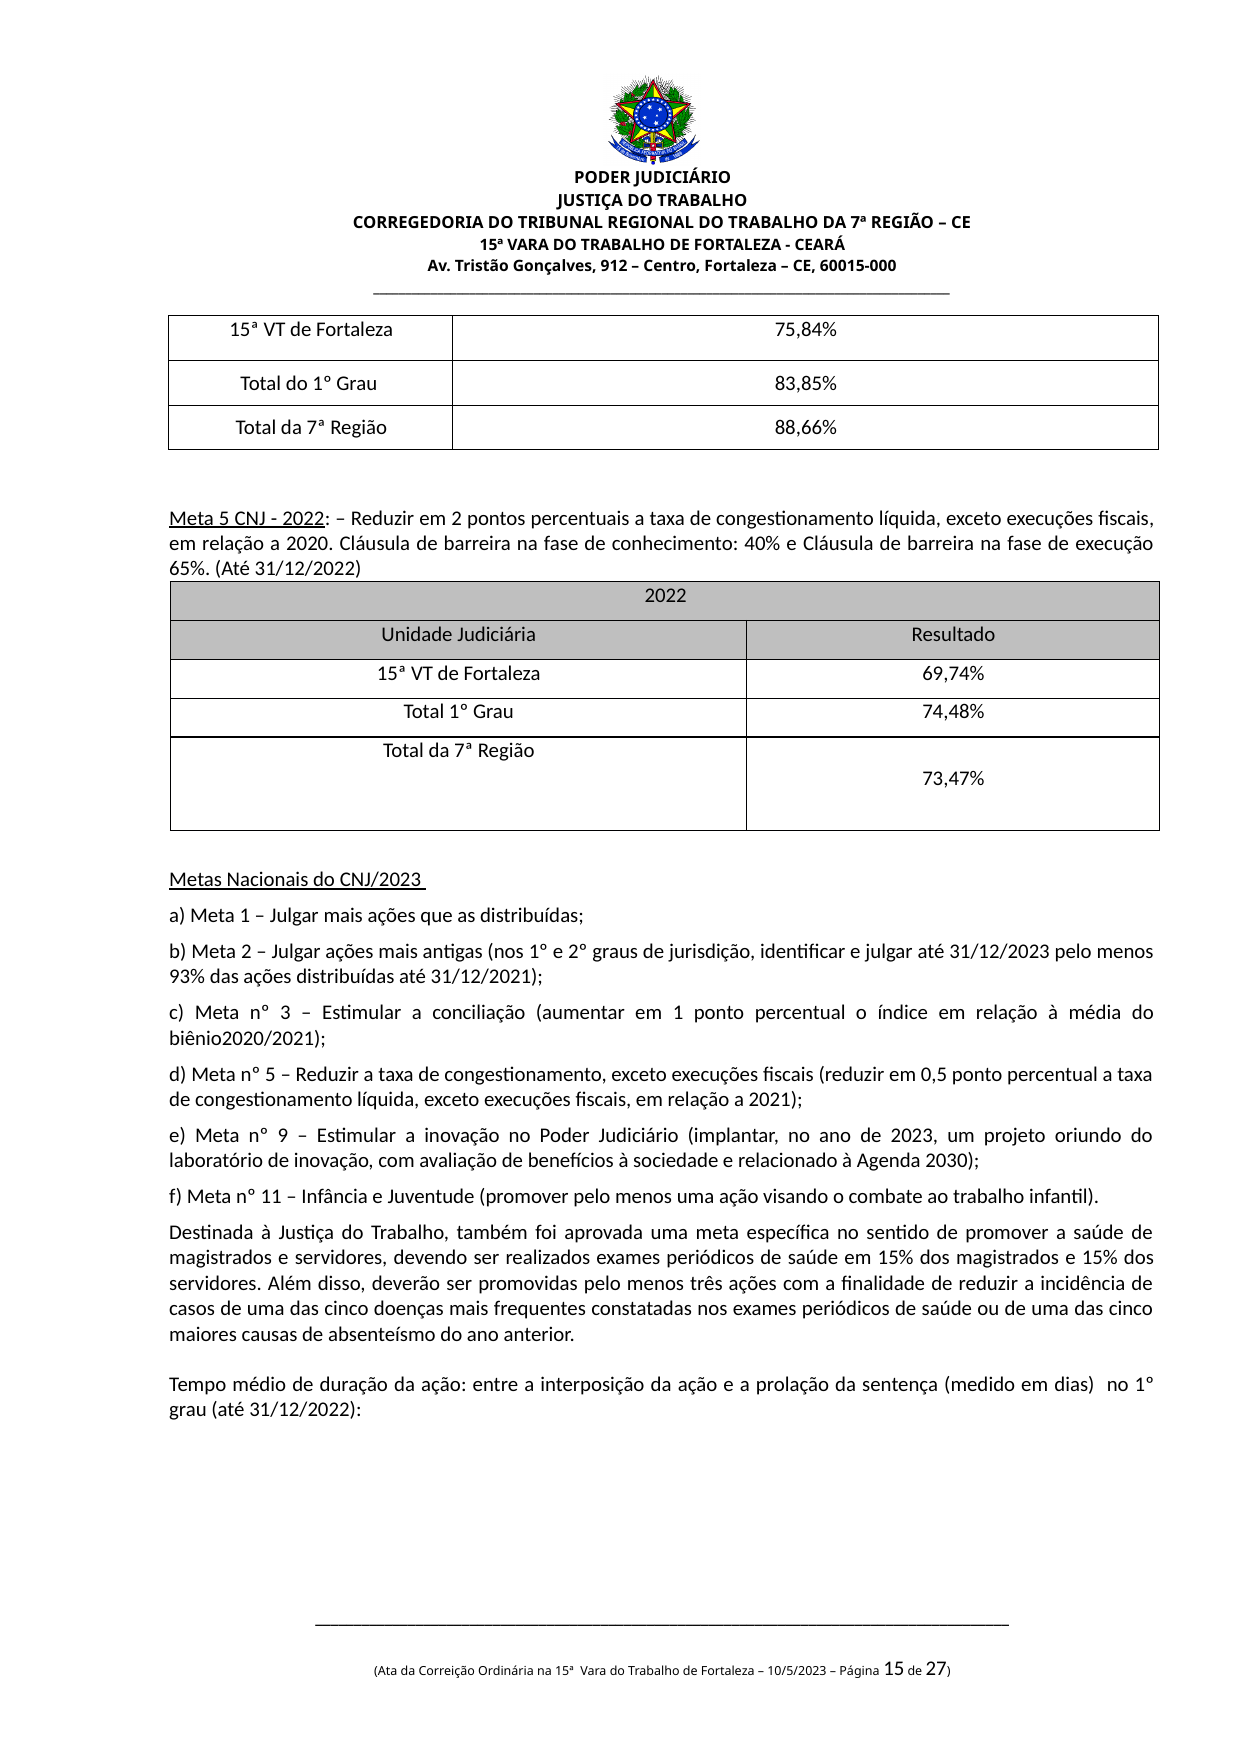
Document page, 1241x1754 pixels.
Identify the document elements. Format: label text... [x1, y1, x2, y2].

table_cell Total do 1º Grau [169, 361, 452, 404]
table_cell 74,48% [747, 699, 1159, 736]
subtitle Metas Nacionais do CNJ/2023 [169, 867, 1155, 892]
subtitle c) Meta nº 3 – Estimular a conciliação (aumentar em 1 ponto percentual o índice em relação à média do biênio2020/2021); [169, 999, 1155, 1050]
picture [603, 73, 702, 166]
table_cell 73,47% [747, 738, 1159, 830]
subtitle a) Meta 1 – Julgar mais ações que as distribuídas; [169, 902, 1155, 928]
subtitle f) Meta nº 11 – Infância e Juventude (promover pelo menos uma ação visando o combate ao trabalho infantil). [169, 1183, 1155, 1209]
table_cell 15ª VT de Fortaleza [169, 316, 452, 360]
subtitle Meta 5 CNJ - 2022: – Reduzir em 2 pontos percentuais a taxa de congestionamento líquida, exceto execuções fiscais, em relação a 2020. Cláusula de barreira na fase de conhecimento: 40% e Cláusula de barreira na fase de execução 65%. (Até 31/12/2022) [169, 505, 1155, 581]
table_cell Unidade Judiciária [171, 621, 746, 659]
table_cell Total da 7ª Região [169, 406, 452, 449]
subtitle d) Meta nº 5 – Reduzir a taxa de congestionamento, exceto execuções fiscais (reduzir em 0,5 ponto percentual a taxa de congestionamento líquida, exceto execuções fiscais, em relação a 2021); [169, 1061, 1155, 1112]
table_cell 69,74% [747, 660, 1159, 697]
subtitle Destinada à Justiça do Trabalho, também foi aprovada uma meta específica no sentido de promover a saúde de magistrados e servidores, devendo ser realizados exames periódicos de saúde em 15% dos magistrados e 15% dos servidores. Além disso, deverão ser promovidas pelo menos três ações com a finalidade de reduzir a incidência de casos de uma das cinco doenças mais frequentes constatadas nos exames periódicos de saúde ou de uma das cinco maiores causas de absenteísmo do ano anterior. [169, 1219, 1155, 1346]
table_cell Total da 7ª Região [171, 738, 746, 830]
subtitle e) Meta nº 9 – Estimular a inovação no Poder Judiciário (implantar, no ano de 2023, um projeto oriundo do laboratório de inovação, com avaliação de benefícios à sociedade e relacionado à Agenda 2030); [169, 1122, 1155, 1173]
table_cell 83,85% [453, 361, 1158, 404]
table_header 2022 [171, 582, 1159, 620]
table_cell Total 1º Grau [171, 699, 746, 736]
subtitle b) Meta 2 – Julgar ações mais antigas (nos 1º e 2º graus de jurisdição, identificar e julgar até 31/12/2023 pelo menos 93% das ações distribuídas até 31/12/2021); [169, 938, 1155, 989]
subtitle Tempo médio de duração da ação: entre a interposição da ação e a prolação da sentença (medido em dias) no 1º grau (até 31/12/2022): [169, 1371, 1155, 1422]
table_cell Resultado [747, 621, 1159, 659]
table_cell 88,66% [453, 406, 1158, 449]
table_cell 75,84% [453, 316, 1158, 360]
table_cell 15ª VT de Fortaleza [171, 660, 746, 697]
